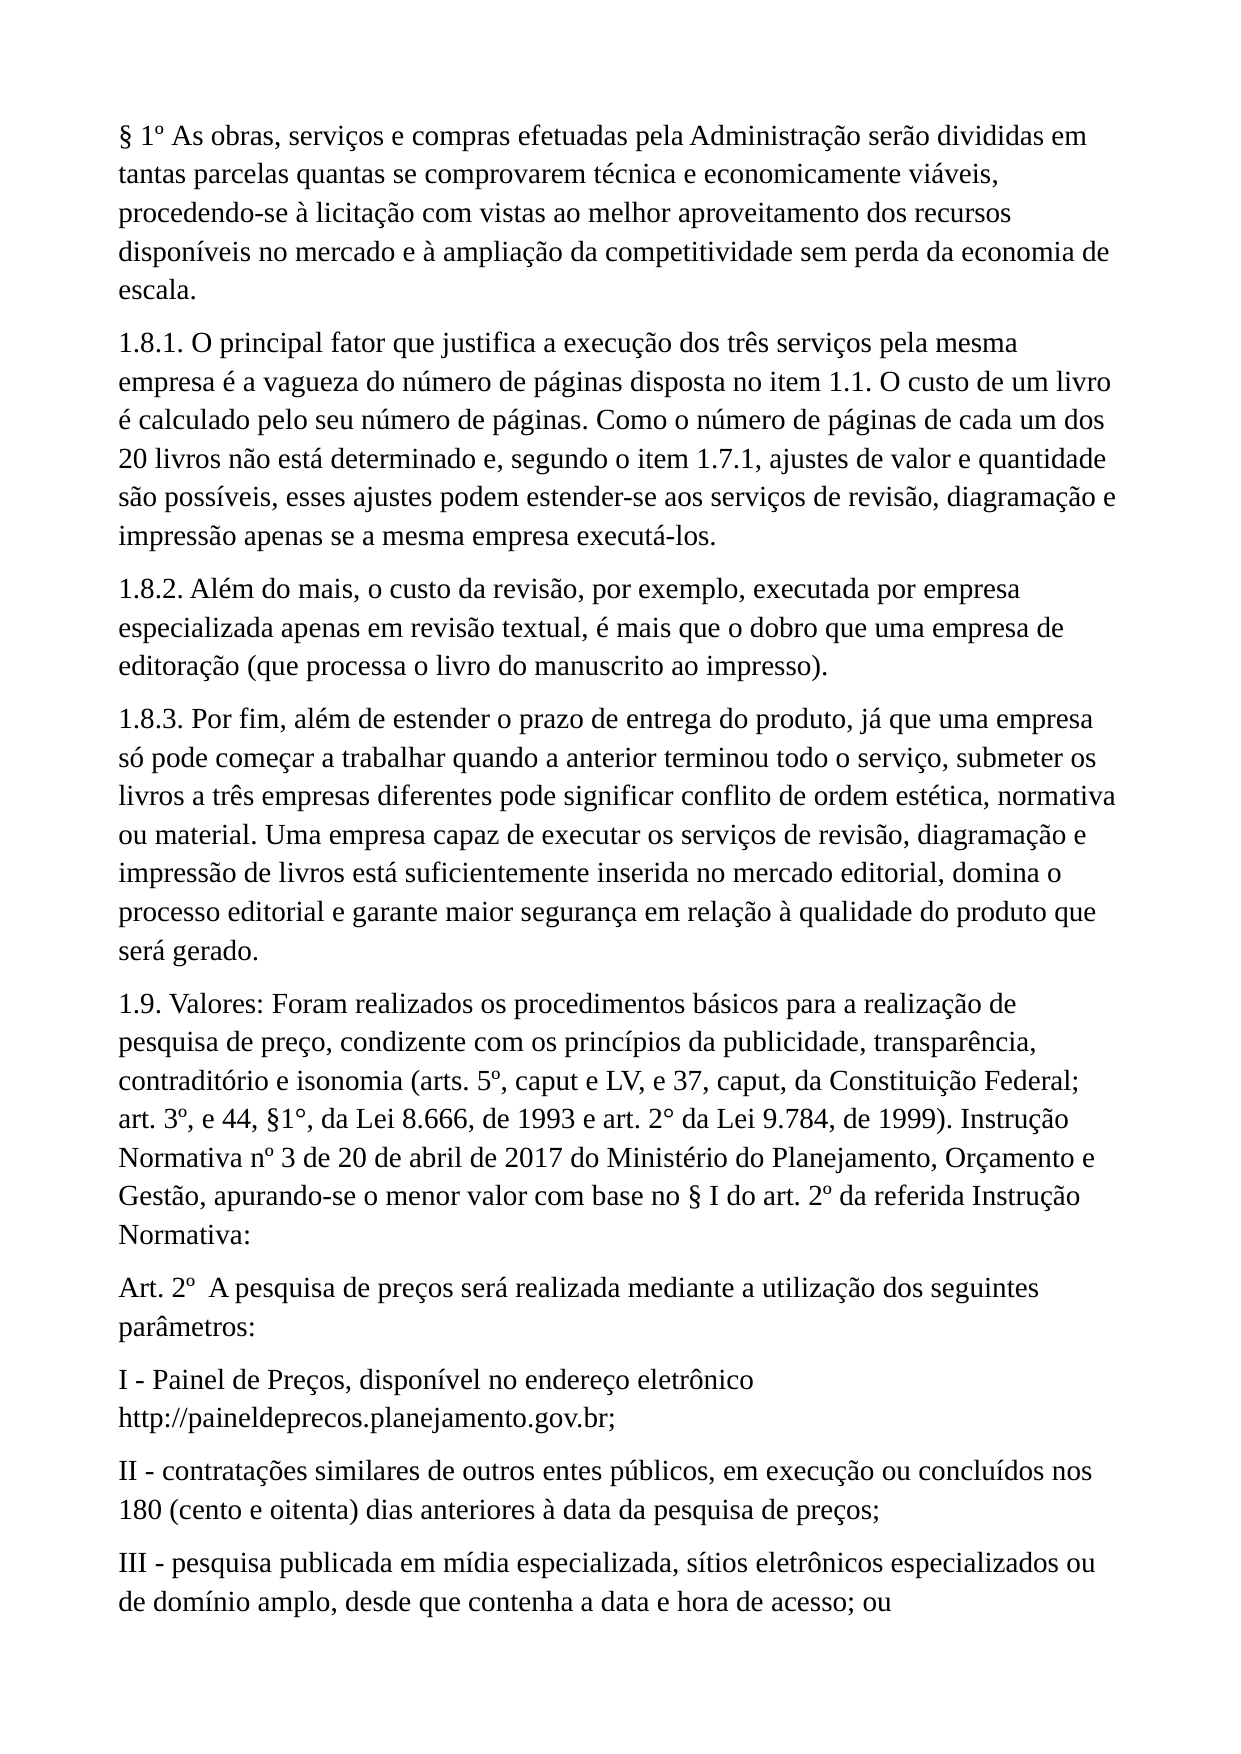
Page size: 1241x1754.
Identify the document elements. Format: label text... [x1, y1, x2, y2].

text II - contratações similares de outros entes públicos, em execução ou concluídos nos 180 (cento e oitenta) dias anteriores à data da pesquisa de preços; [118, 1453, 1122, 1526]
text 1.8.2. Além do mais, o custo da revisão, por exemplo, executada por empresa especializada apenas em revisão textual, é mais que o dobro que uma empresa de editoração (que processa o livro do manuscrito ao impresso). [118, 571, 1122, 682]
text 1.8.1. O principal fator que justifica a execução dos três serviços pela mesma empresa é a vagueza do número de páginas disposta no item 1.1. O custo de um livro é calculado pelo seu número de páginas. Como o número de páginas de cada um dos 20 livros não está determinado e, segundo o item 1.7.1, ajustes de valor e quantidade são possíveis, esses ajustes podem estender-se aos serviços de revisão, diagramação e impressão apenas se a mesma empresa executá-los. [118, 325, 1122, 552]
text § 1º As obras, serviços e compras efetuadas pela Administração serão divididas em tantas parcelas quantas se comprovarem técnica e economicamente viáveis, procedendo-se à licitação com vistas ao melhor aproveitamento dos recursos disponíveis no mercado e à ampliação da competitividade sem perda da economia de escala. [118, 118, 1122, 306]
text 1.8.3. Por fim, além de estender o prazo de entrega do produto, já que uma empresa só pode começar a trabalhar quando a anterior terminou todo o serviço, submeter os livros a três empresas diferentes pode significar conflito de ordem estética, normativa ou material. Uma empresa capaz de executar os serviços de revisão, diagramação e impressão de livros está suficientemente inserida no mercado editorial, domina o processo editorial e garante maior segurança em relação à qualidade do produto que será gerado. [118, 701, 1122, 966]
text III - pesquisa publicada em mídia especializada, sítios eletrônicos especializados ou de domínio amplo, desde que contenha a data e hora de acesso; ou [118, 1545, 1122, 1617]
text I - Painel de Preços, disponível no endereço eletrônico http://paineldeprecos.planejamento.gov.br; [118, 1362, 1122, 1434]
text Art. 2º A pesquisa de preços será realizada mediante a utilização dos seguintes parâmetros: [118, 1270, 1122, 1342]
text 1.9. Valores: Foram realizados os procedimentos básicos para a realização de pesquisa de preço, condizente com os princípios da publicidade, transparência, contraditório e isonomia (arts. 5º, caput e LV, e 37, caput, da Constituição Federal; art. 3º, e 44, §1°, da Lei 8.666, de 1993 e art. 2° da Lei 9.784, de 1999). Instrução Normativa nº 3 de 20 de abril de 2017 do Ministério do Planejamento, Orçamento e Gestão, apurando-se o menor valor com base no § I do art. 2º da referida Instrução Normativa: [118, 986, 1122, 1251]
